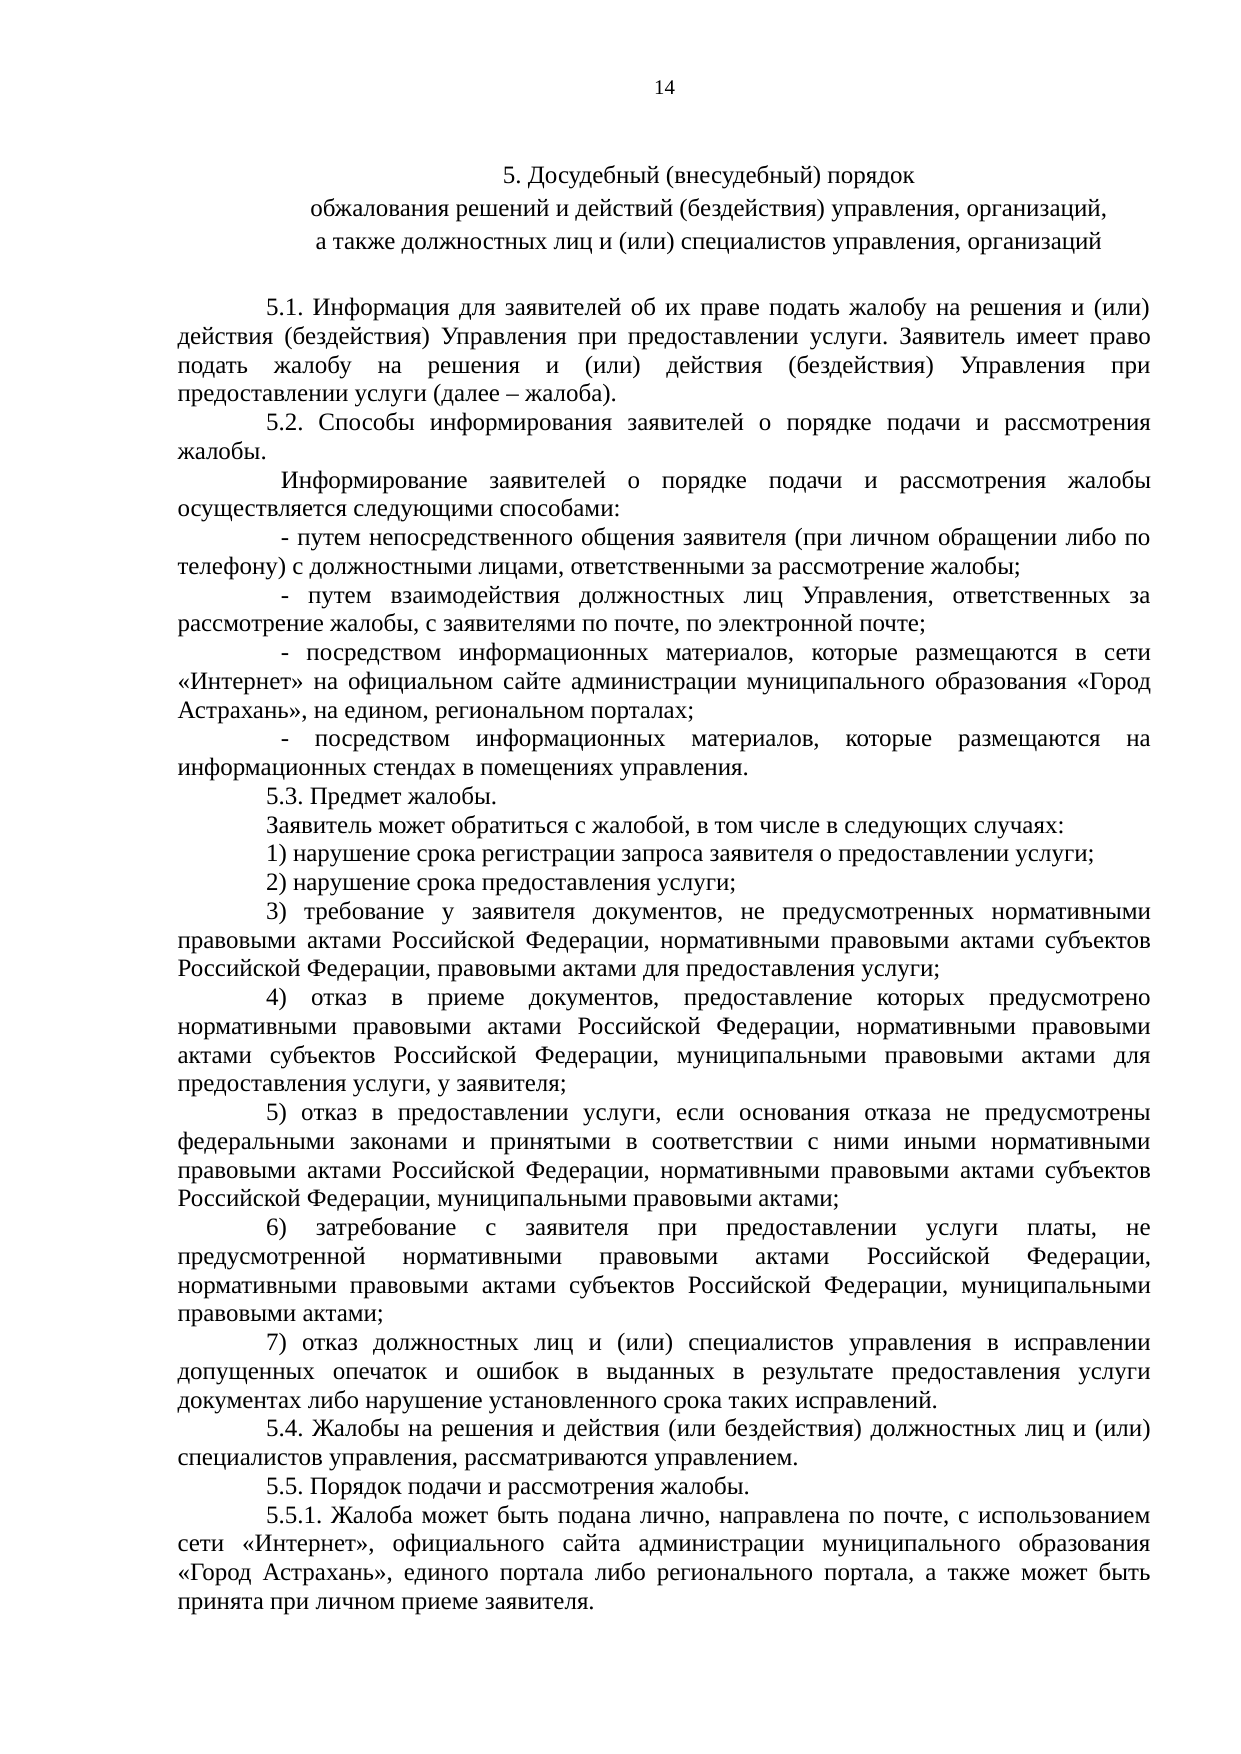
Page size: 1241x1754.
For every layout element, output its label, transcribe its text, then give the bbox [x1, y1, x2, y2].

text 5.1. Информация для заявителей об их праве подать жалобу на решения и (или) действия (бездействия) Управления при предоставлении услуги. Заявитель имеет право подать жалобу на решения и (или) действия (бездействия) Управления при предоставлении услуги (далее – жалоба). [177, 292, 1152, 407]
text 5.5.1. Жалоба может быть подана лично, направлена по почте, с использованием сети «Интернет», официального сайта администрации муниципального образования «Город Астрахань», единого портала либо регионального портала, а также может быть принята при личном приеме заявителя. [177, 1500, 1152, 1615]
text 3) требование у заявителя документов, не предусмотренных нормативными правовыми актами Российской Федерации, нормативными правовыми актами субъектов Российской Федерации, правовыми актами для предоставления услуги; [177, 896, 1152, 982]
text Заявитель может обратиться с жалобой, в том числе в следующих случаях: [177, 810, 1152, 838]
text - посредством информационных материалов, которые размещаются на информационных стендах в помещениях управления. [177, 723, 1152, 781]
text - посредством информационных материалов, которые размещаются в сети «Интернет» на официальном сайте администрации муниципального образования «Город Астрахань», на едином, региональном порталах; [177, 637, 1152, 723]
text 5) отказ в предоставлении услуги, если основания отказа не предусмотрены федеральными законами и принятыми в соответствии с ними иными нормативными правовыми актами Российской Федерации, нормативными правовыми актами субъектов Российской Федерации, муниципальными правовыми актами; [177, 1097, 1152, 1212]
text Информирование заявителей о порядке подачи и рассмотрения жалобы осуществляется следующими способами: [177, 465, 1152, 522]
text 5.3. Предмет жалобы. [177, 781, 1152, 810]
text - путем непосредственного общения заявителя (при личном обращении либо по телефону) с должностными лицами, ответственными за рассмотрение жалобы; [177, 522, 1152, 580]
text 5. Досудебный (внесудебный) порядок [177, 160, 1152, 189]
text 4) отказ в приеме документов, предоставление которых предусмотрено нормативными правовыми актами Российской Федерации, нормативными правовыми актами субъектов Российской Федерации, муниципальными правовыми актами для предоставления услуги, у заявителя; [177, 982, 1152, 1097]
text обжалования решений и действий (бездействия) управления, организаций, [177, 193, 1152, 222]
text - путем взаимодействия должностных лиц Управления, ответственных за рассмотрение жалобы, с заявителями по почте, по электронной почте; [177, 580, 1152, 637]
text 5.4. Жалобы на решения и действия (или бездействия) должностных лиц и (или) специалистов управления, рассматриваются управлением. [177, 1413, 1152, 1471]
text 5.2. Способы информирования заявителей о порядке подачи и рассмотрения жалобы. [177, 407, 1152, 465]
text 5.5. Порядок подачи и рассмотрения жалобы. [177, 1471, 1152, 1500]
text а также должностных лиц и (или) специалистов управления, организаций [177, 226, 1152, 255]
text 6) затребование с заявителя при предоставлении услуги платы, не предусмотренной нормативными правовыми актами Российской Федерации, нормативными правовыми актами субъектов Российской Федерации, муниципальными правовыми актами; [177, 1212, 1152, 1327]
text 1) нарушение срока регистрации запроса заявителя о предоставлении услуги; [177, 838, 1152, 867]
text 2) нарушение срока предоставления услуги; [177, 867, 1152, 896]
text 7) отказ должностных лиц и (или) специалистов управления в исправлении допущенных опечаток и ошибок в выданных в результате предоставления услуги документах либо нарушение установленного срока таких исправлений. [177, 1327, 1152, 1413]
